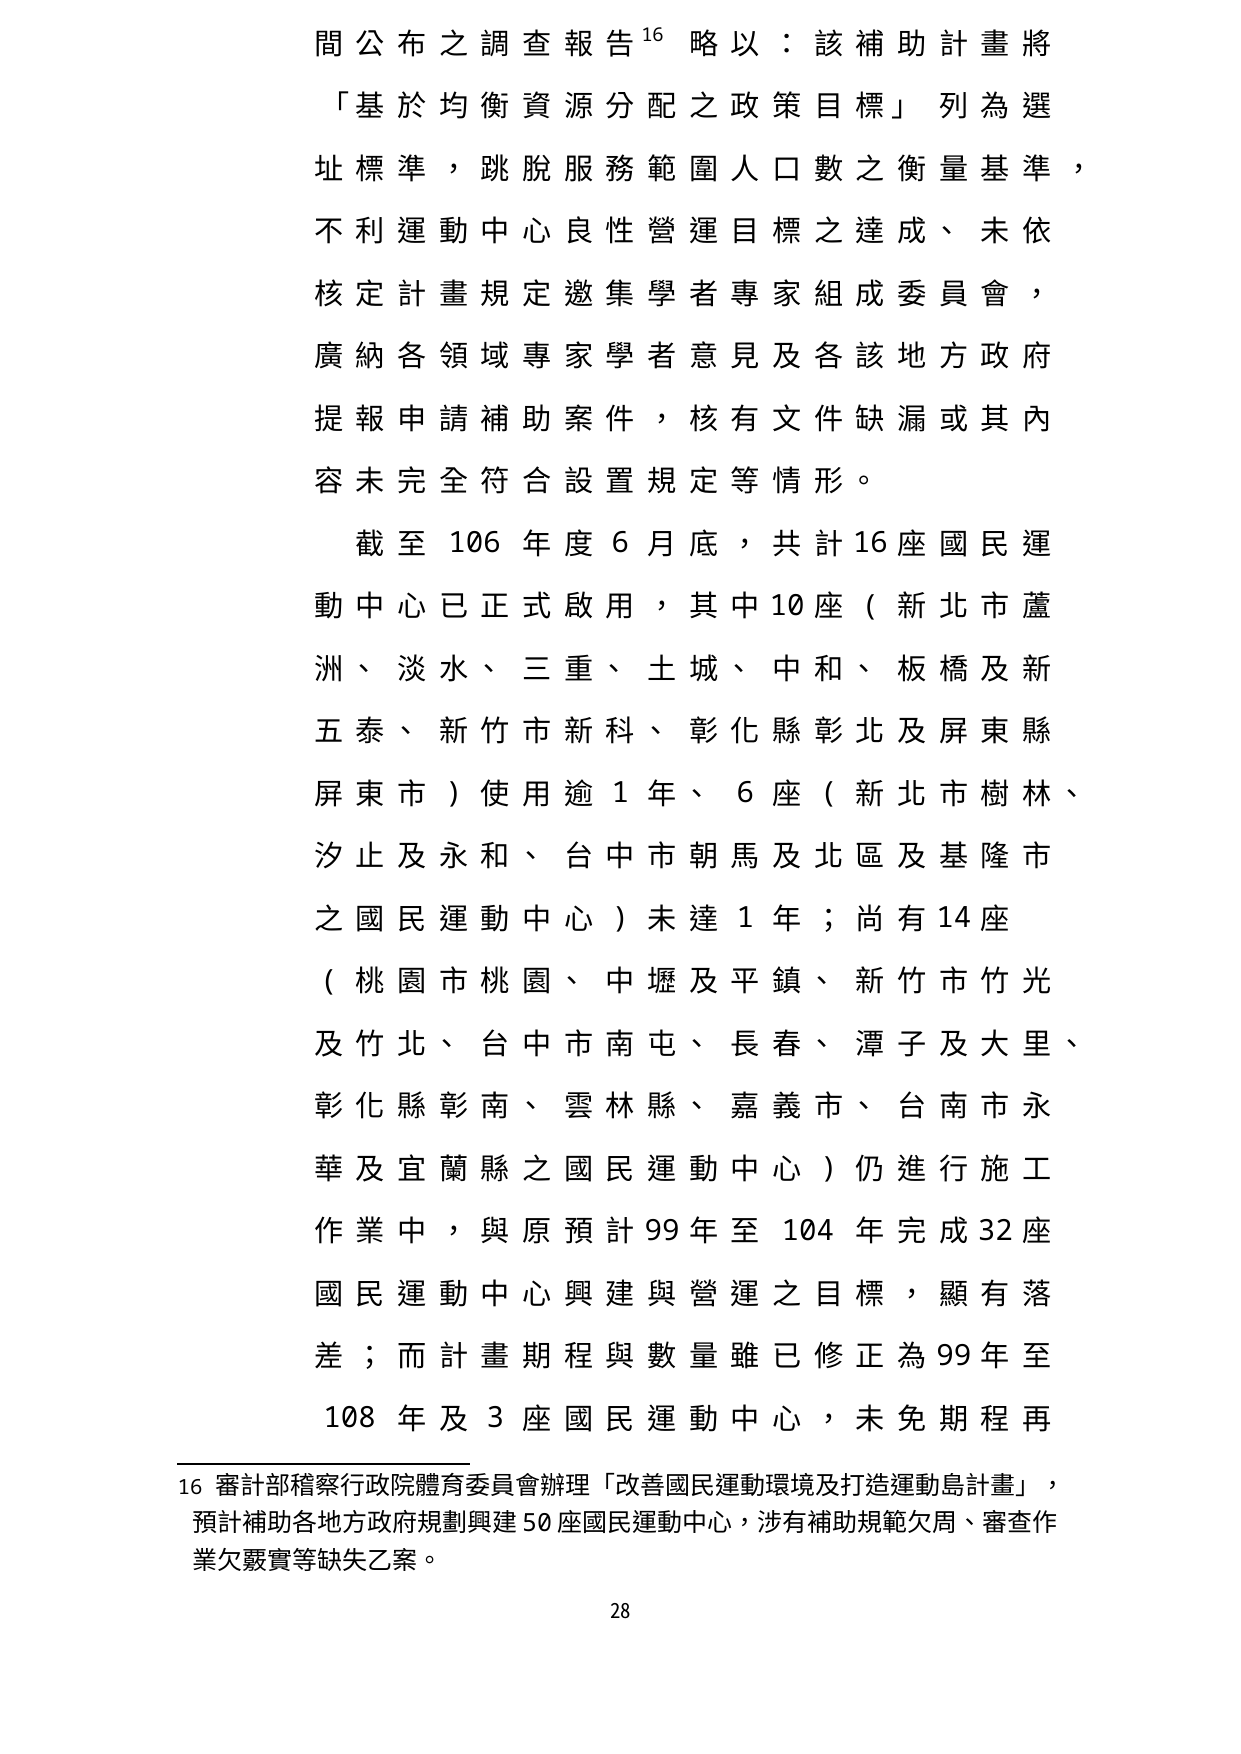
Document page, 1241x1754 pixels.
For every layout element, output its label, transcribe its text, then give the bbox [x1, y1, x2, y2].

text 審計部稽察行政院體育委員會辦理「改善國民運動環境及打造運動島計畫」，預計補助各地方政府規劃興建50座國民運動中心，涉有補助規範欠周、審查作業欠覈實等缺失乙案。 [177, 1464, 1063, 1577]
text 改善國民運動環境與打造運動島計畫於99 年1 月7 日經行政院核定，執行期間為99 年至104年，於100年11月10日修正，原計畫項下之改善國民運動環境計畫-子計畫規劃興建50座國民運動中心減少至32座，105年6月又撤銷2座減為30座，經費需求減列至63億7,413萬8千元，而計畫期程改為99年至108年，較原訂時間延後4年；查審計部100年12月間公布之調查報告略以：該補助計畫將「基於均衡資源分配之政策目標」列為選址標準，跳脫服務範圍人口數之衡量基準，不利運動中心良性營運目標之達成、未依核定計畫規定邀集學者專家組成委員會，廣納各領域專家學者意見及各該地方政府提報申請補助案件，核有文件缺漏或其內容未完全符合設置規定等情形。 [271, 0, 1058, 500]
text 截至106年度6月底，共計16座國民運動中心已正式啟用，其中10座(新北市蘆洲、淡水、三重、土城、中和、板橋及新五泰、新竹市新科、彰化縣彰北及屏東縣屏東市)使用逾1年、6座(新北市樹林、汐止及永和、台中市朝馬及北區及基隆市之國民運動中心)未達1年；尚有14座(桃園市桃園、中壢及平鎮、新竹市竹光及竹北、台中市南屯、長春、潭子及大里、彰化縣彰南、雲林縣、嘉義市、台南市永華及宜蘭縣之國民運動中心)仍進行施工作業中，與原預計99年至104年完成32座國民運動中心興建與營運之目標，顯有落差；而計畫期程與數量雖已修正為99年至108年及3座國民運動中心，未免期程再度延宕，允宜加強進度控管。 [271, 500, 1058, 1437]
